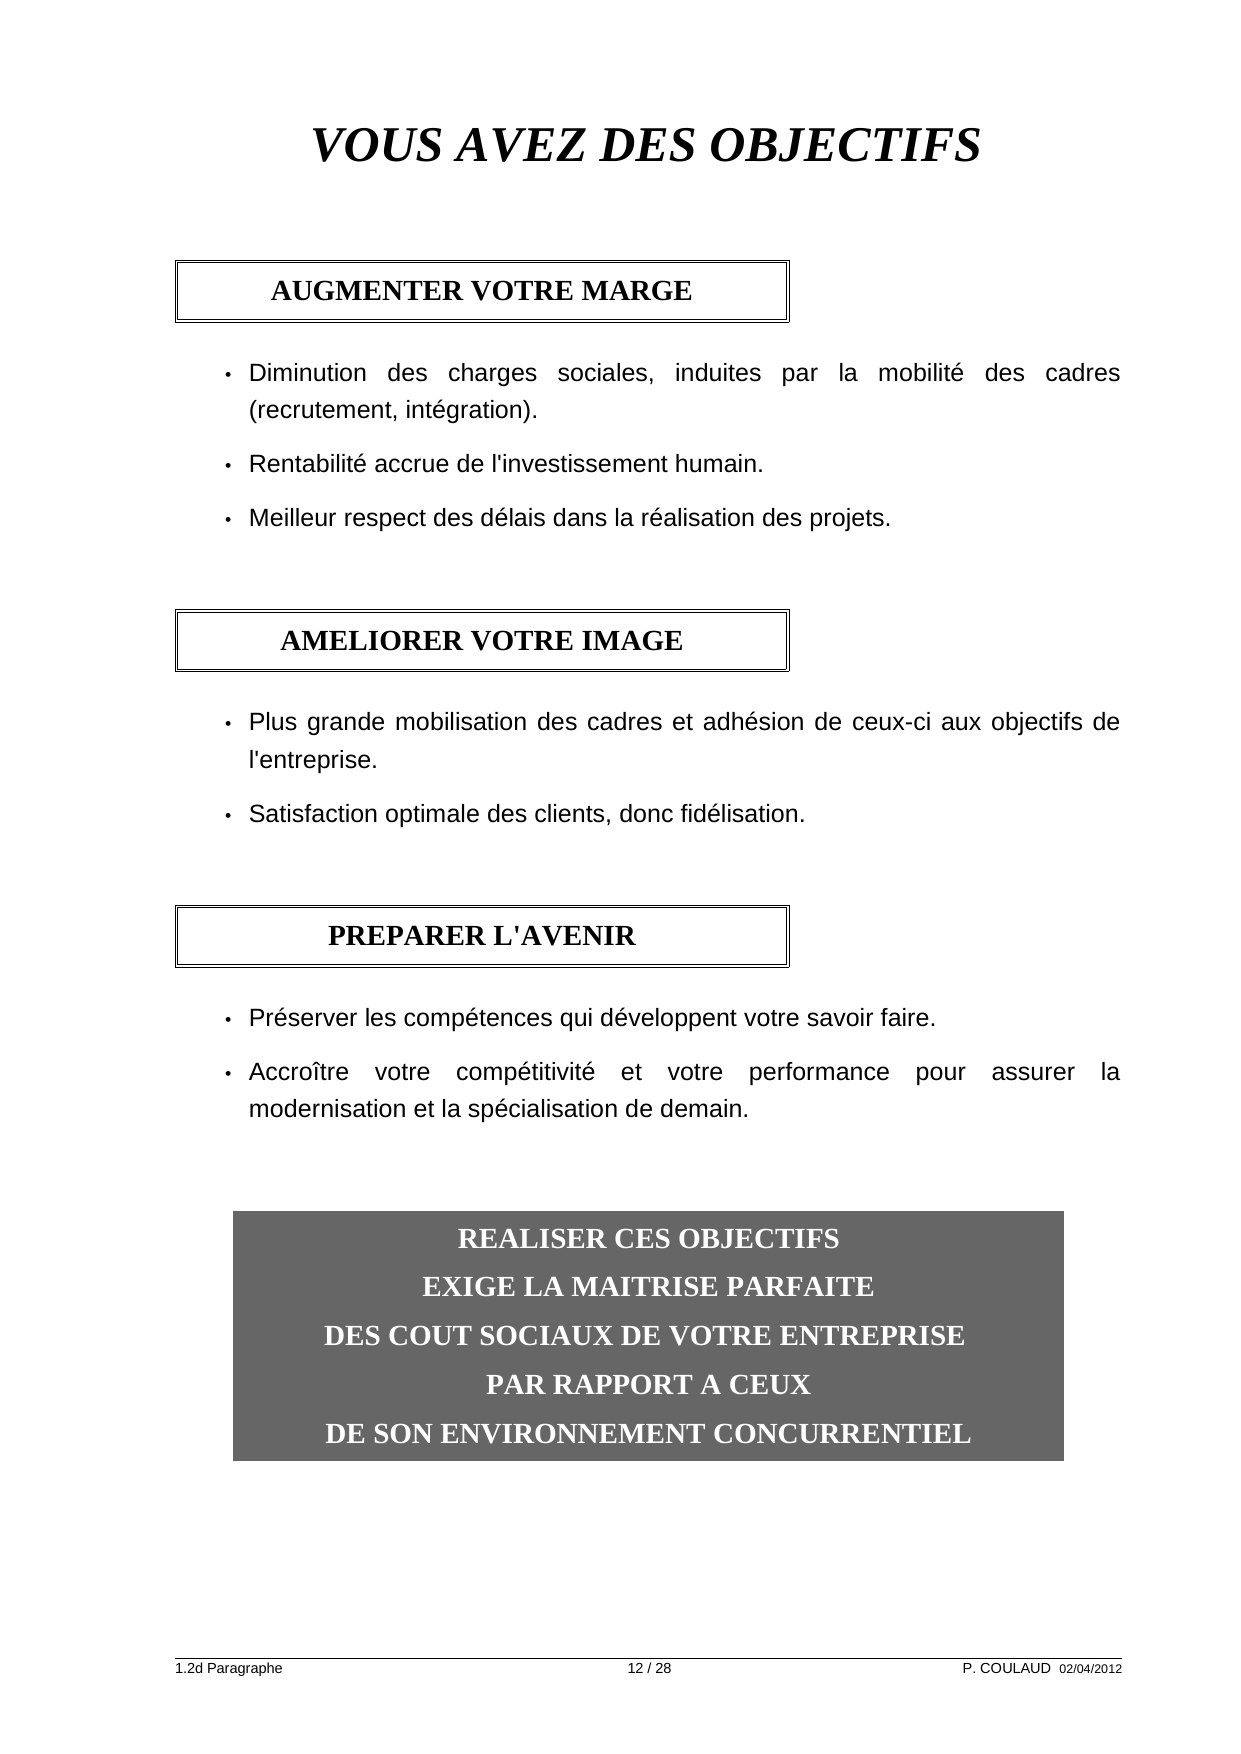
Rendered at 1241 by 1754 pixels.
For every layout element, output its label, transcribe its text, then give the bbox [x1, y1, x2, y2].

text PREPARER L'AVENIR [178, 908, 786, 964]
text VOUS AVEZ DES OBJECTIFS [175, 117, 1122, 172]
list Meilleur respect des délais dans la réalisation des projets. [225, 497, 1122, 534]
text AUGMENTER VOTRE MARGE [178, 263, 786, 319]
list Satisfaction optimale des clients, donc fidélisation. [225, 792, 1122, 830]
list Plus grande mobilisation des cadres et adhésion de ceux-ci aux objectifs de l'entreprise. [225, 701, 1122, 776]
list Diminution des charges sociales, induites par la mobilité des cadres (recrutement, intégration). [225, 351, 1122, 426]
list Accroître votre compétitivité et votre performance pour assurer la modernisation et la spécialisation de demain. [225, 1050, 1122, 1125]
list Rentabilité accrue de l'investissement humain. [225, 443, 1122, 480]
text REALISER CES OBJECTIFS EXIGE LA MAITRISE PARFAITE DES COUT SOCIAUX DE VOTRE ENTREPRISE PAR RAPPORT A CEUX DE SON ENVIRONNEMENT CONCURRENTIEL [242, 1219, 1055, 1452]
list Préserver les compétences qui développent votre savoir faire. [225, 996, 1122, 1033]
